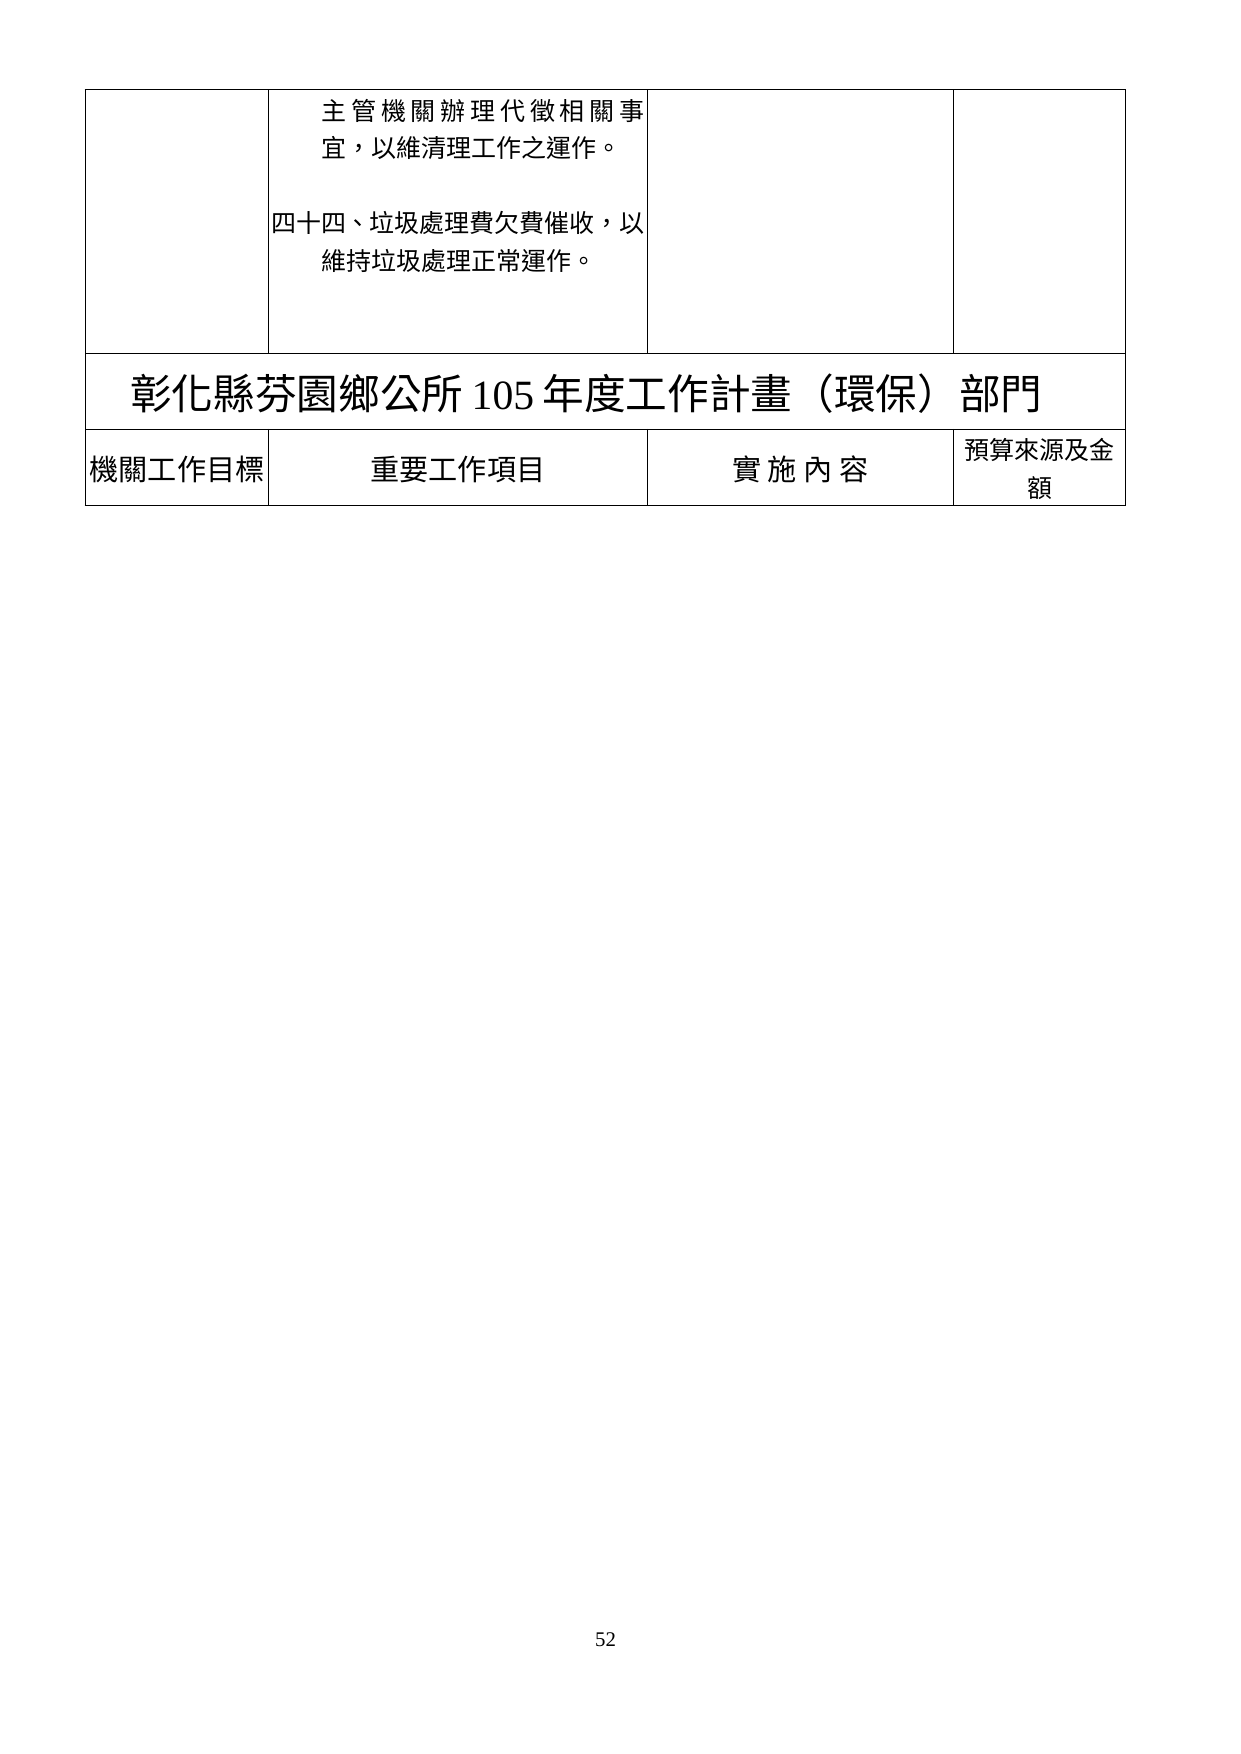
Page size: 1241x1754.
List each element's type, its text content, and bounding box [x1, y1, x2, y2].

table_cell [954, 90, 1125, 353]
table_cell 配合辦理。 配合辦理。 \ 配合辦理。 本鄉掩埋場已封閉復育。 本鄉掩埋場已封閉復育。 加強衛生掩埋場環境維護 ，並定期噴灑消毒藥劑。 配合辦理。 配合辦理。 [648, 90, 953, 353]
table_cell 機關工作目標 [86, 430, 268, 505]
table_cell 實 施 內 容 [648, 430, 953, 505]
table_cell 彰化縣芬園鄉公所105年度工作計畫（環保）部門 [86, 354, 1125, 429]
table_cell [86, 90, 268, 353]
table_cell 重要工作項目 [269, 430, 647, 505]
table_cell 三十七、配合執行「彰化縣3、6、9、12閒置空地管理及稽查計畫」，協助進行公私有髒亂空地稽查與告發取締工作。 三十八、配合垃圾強制分類政策，辦理資源回收、廚餘回收及稽查工作，俾提升回收成效，有效減少垃圾量，延續焚化爐及衛生掩埋場之使用年限，以期達到環境保護、資源永續利用之目標。 三十九、辦理廢棄機動車輛查報認定及張貼。 四十、加強營運中垃圾衛生掩埋場及其污水處理廠之操作維護管理，防止公害案件發生。 四十一、屆飽和掩埋場妥辦封閉復育作業，創造地利。 四十二、加強已停用封閉復育及再利用衛生掩埋場之環境衛生及硬體設施管理維護工作，其仍操作中污水處理廠之操作維護工作，以維持環境品質。 四十三、配合一般廢棄物清除處理費徵收、催繳及撥交縣（市）主管機關辦理代徵相關事宜，以維清理工作之運作。 四十四、垃圾處理費欠費催收，以維持垃圾處理正常運作。 [269, 90, 647, 353]
table_cell 預算來源及金額 [954, 430, 1125, 505]
